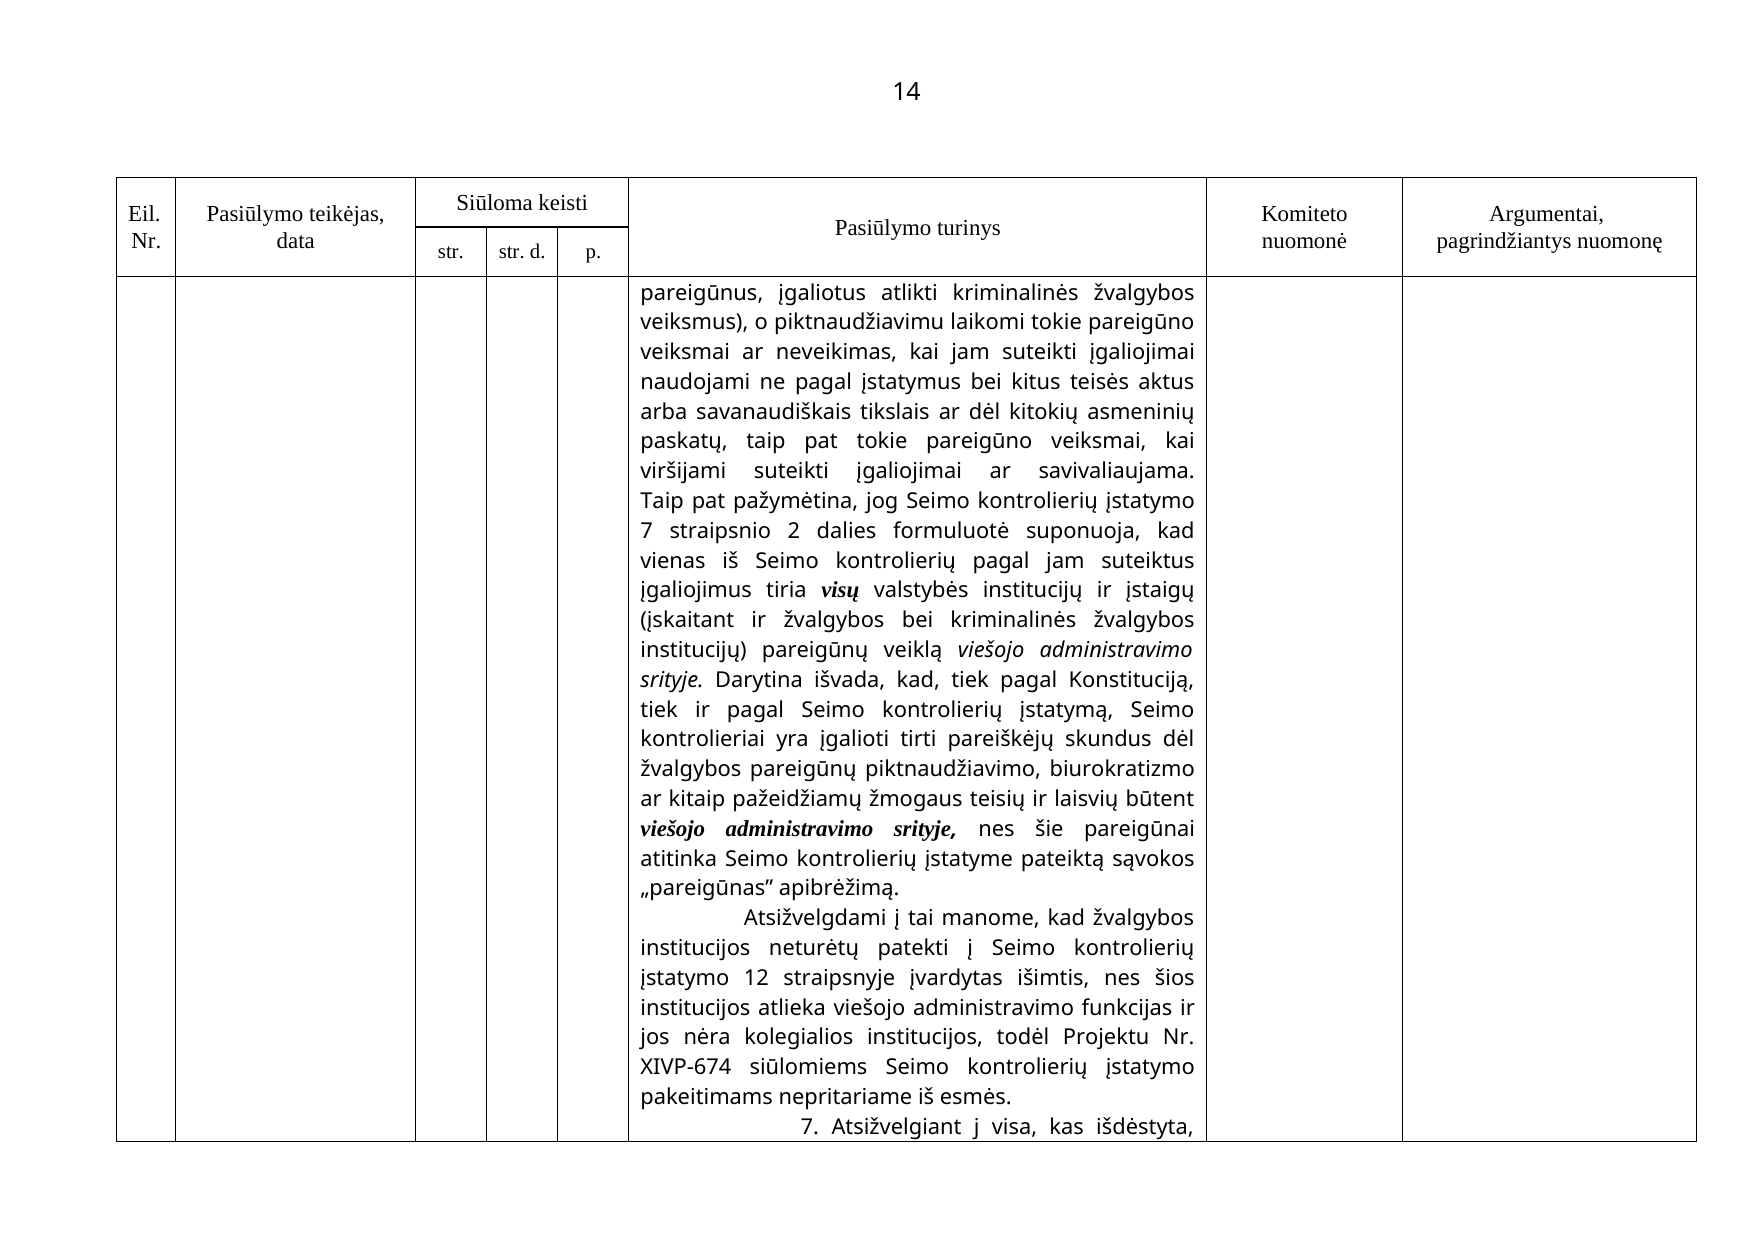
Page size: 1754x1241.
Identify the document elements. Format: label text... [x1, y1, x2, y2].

table_cell [117, 277, 175, 1141]
table_cell [1403, 277, 1696, 1141]
table_header Komiteto nuomonė [1207, 178, 1402, 276]
table_header Siūloma keisti [416, 178, 628, 226]
table_cell [176, 277, 415, 1141]
table_header Pasiūlymo turinys [629, 178, 1206, 276]
table_header Argumentai, pagrindžiantys nuomonę [1403, 178, 1696, 276]
table_header Eil. Nr. [117, 178, 175, 276]
table_cell [558, 277, 628, 1141]
table_cell p. [558, 228, 628, 276]
table_cell str. [416, 228, 486, 276]
table_cell [416, 277, 486, 1141]
table_cell pareigūnus, įgaliotus atlikti kriminalinės žvalgybos veiksmus), o piktnaudžiavimu laikomi tokie pareigūno veiksmai ar neveikimas, kai jam suteikti įgaliojimai naudojami ne pagal įstatymus bei kitus teisės aktus arba savanaudiškais tikslais ar dėl kitokių asmeninių paskatų, taip pat tokie pareigūno veiksmai, kai viršijami suteikti įgaliojimai ar savivaliaujama. Taip pat pažymėtina, jog Seimo kontrolierių įstatymo 7 straipsnio 2 dalies formuluotė suponuoja, kad vienas iš Seimo kontrolierių pagal jam suteiktus įgaliojimus tiria visų valstybės institucijų ir įstaigų (įskaitant ir žvalgybos bei kriminalinės žvalgybos institucijų) pareigūnų veiklą viešojo administravimo srityje. Darytina išvada, kad, tiek pagal Konstituciją, tiek ir pagal Seimo kontrolierių įstatymą, Seimo kontrolieriai yra įgalioti tirti pareiškėjų skundus dėl žvalgybos pareigūnų piktnaudžiavimo, biurokratizmo ar kitaip pažeidžiamų žmogaus teisių ir laisvių būtent viešojo administravimo srityje, nes šie pareigūnai atitinka Seimo kontrolierių įstatyme pateiktą sąvokos „pareigūnas” apibrėžimą. Atsižvelgdami į tai manome, kad žvalgybos institucijos neturėtų patekti į Seimo kontrolierių įstatymo 12 straipsnyje įvardytas išimtis, nes šios institucijos atlieka viešojo administravimo funkcijas ir jos nėra kolegialios institucijos, todėl Projektu Nr. XIVP-674 siūlomiems Seimo kontrolierių įstatymo pakeitimams nepritariame iš esmės. 7. Atsižvelgiant j visa, kas išdėstyta, [629, 277, 1206, 1141]
table_cell str. d. [487, 228, 557, 276]
table_cell [487, 277, 557, 1141]
table_header Pasiūlymo teikėjas, data [176, 178, 415, 276]
table_cell [1207, 277, 1402, 1141]
